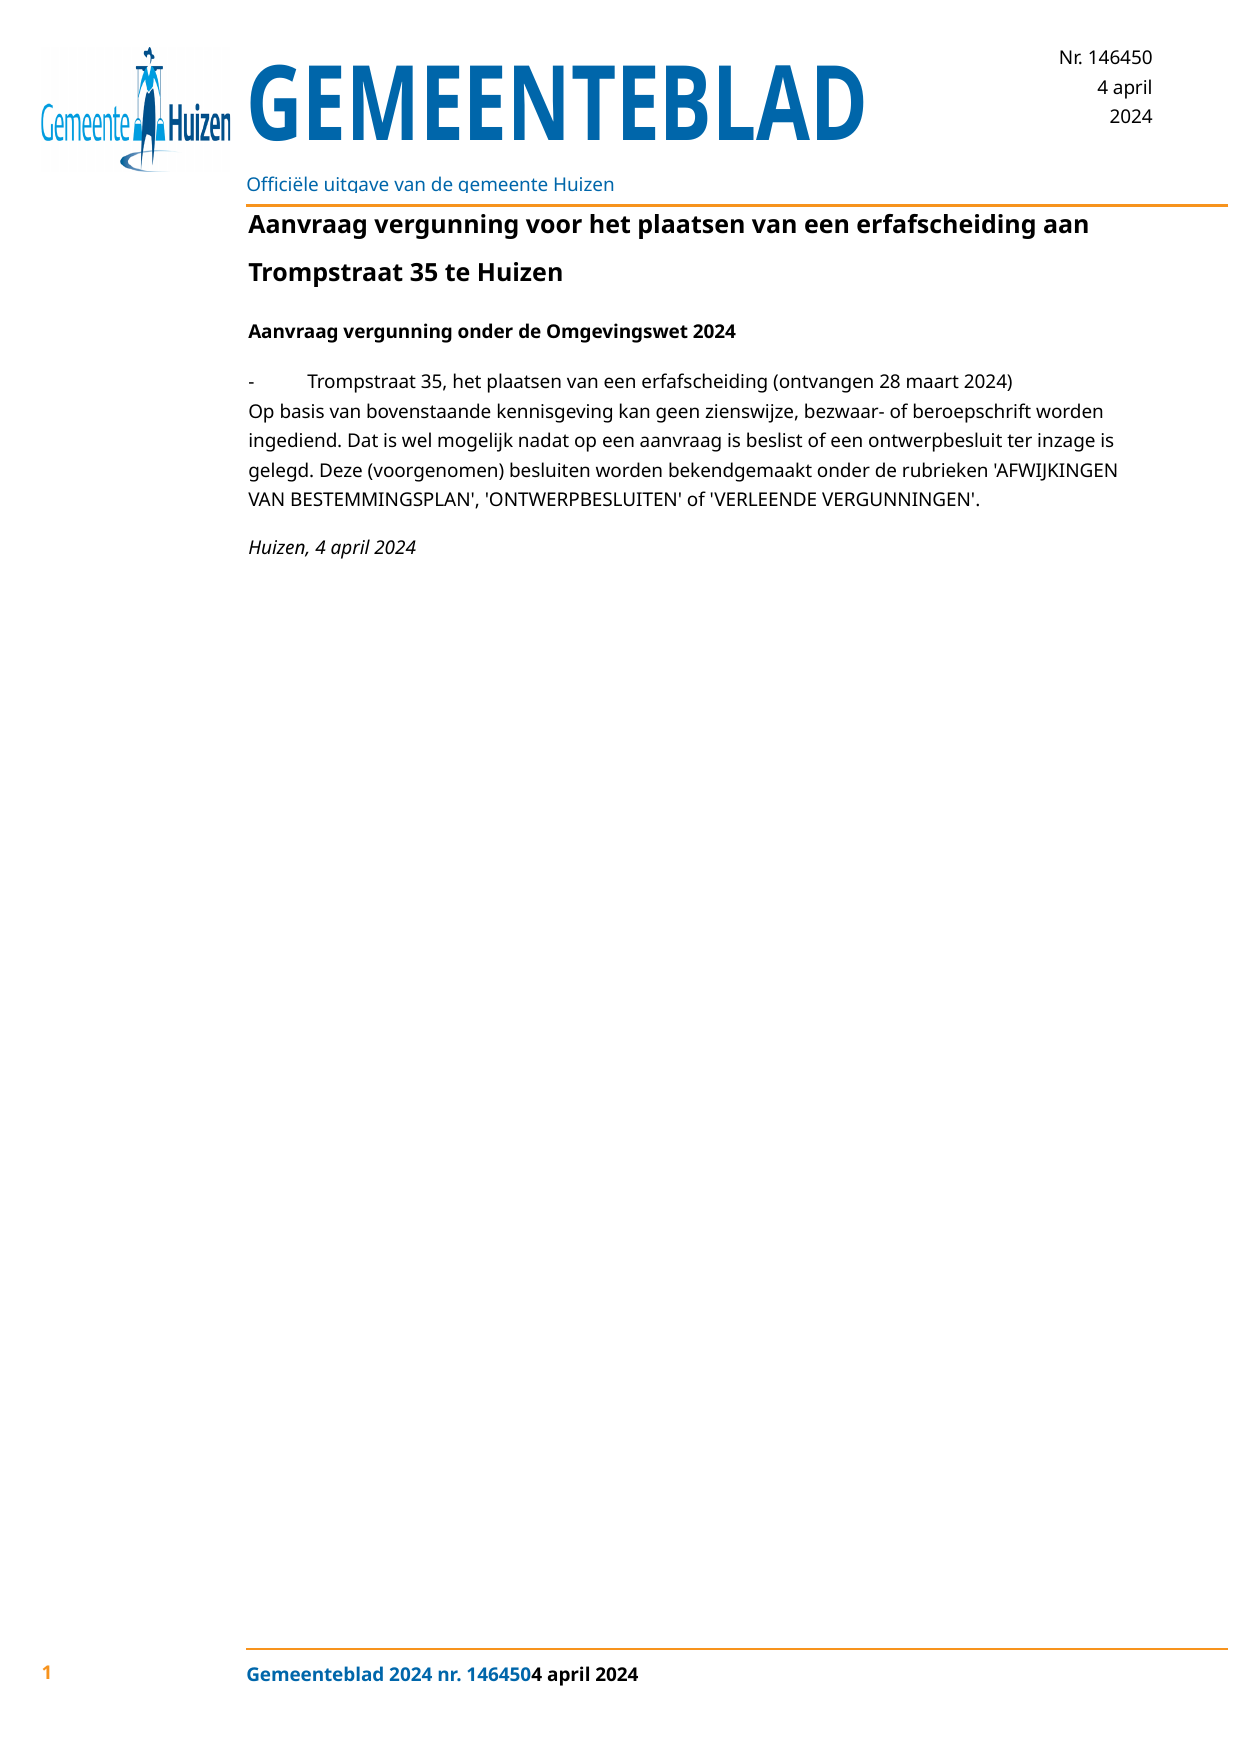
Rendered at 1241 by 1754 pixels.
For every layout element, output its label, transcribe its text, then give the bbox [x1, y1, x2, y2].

text Aanvraag vergunning voor het plaatsen van een erfafscheiding aan Trompstraat 35 te Huizen [248, 207, 1152, 288]
picture [41, 47, 231, 172]
text Op basis van bovenstaande kennisgeving kan geen zienswijze, bezwaar- of beroepschrift worden ingediend. Dat is wel mogelijk nadat op een aanvraag is beslist of een ontwerpbesluit ter inzage is gelegd. Deze (voorgenomen) besluiten worden bekendgemaakt onder de rubrieken 'AFWIJKINGEN VAN BESTEMMINGSPLAN', 'ONTWERPBESLUITEN' of 'VERLEENDE VERGUNNINGEN'. [248, 398, 1152, 512]
text Aanvraag vergunning onder de Omgevingswet 2024 [248, 318, 1152, 344]
text Huizen, 4 april 2024 [248, 534, 1152, 560]
list Trompstraat 35, het plaatsen van een erfafscheiding (ontvangen 28 maart 2024) [248, 368, 1152, 394]
